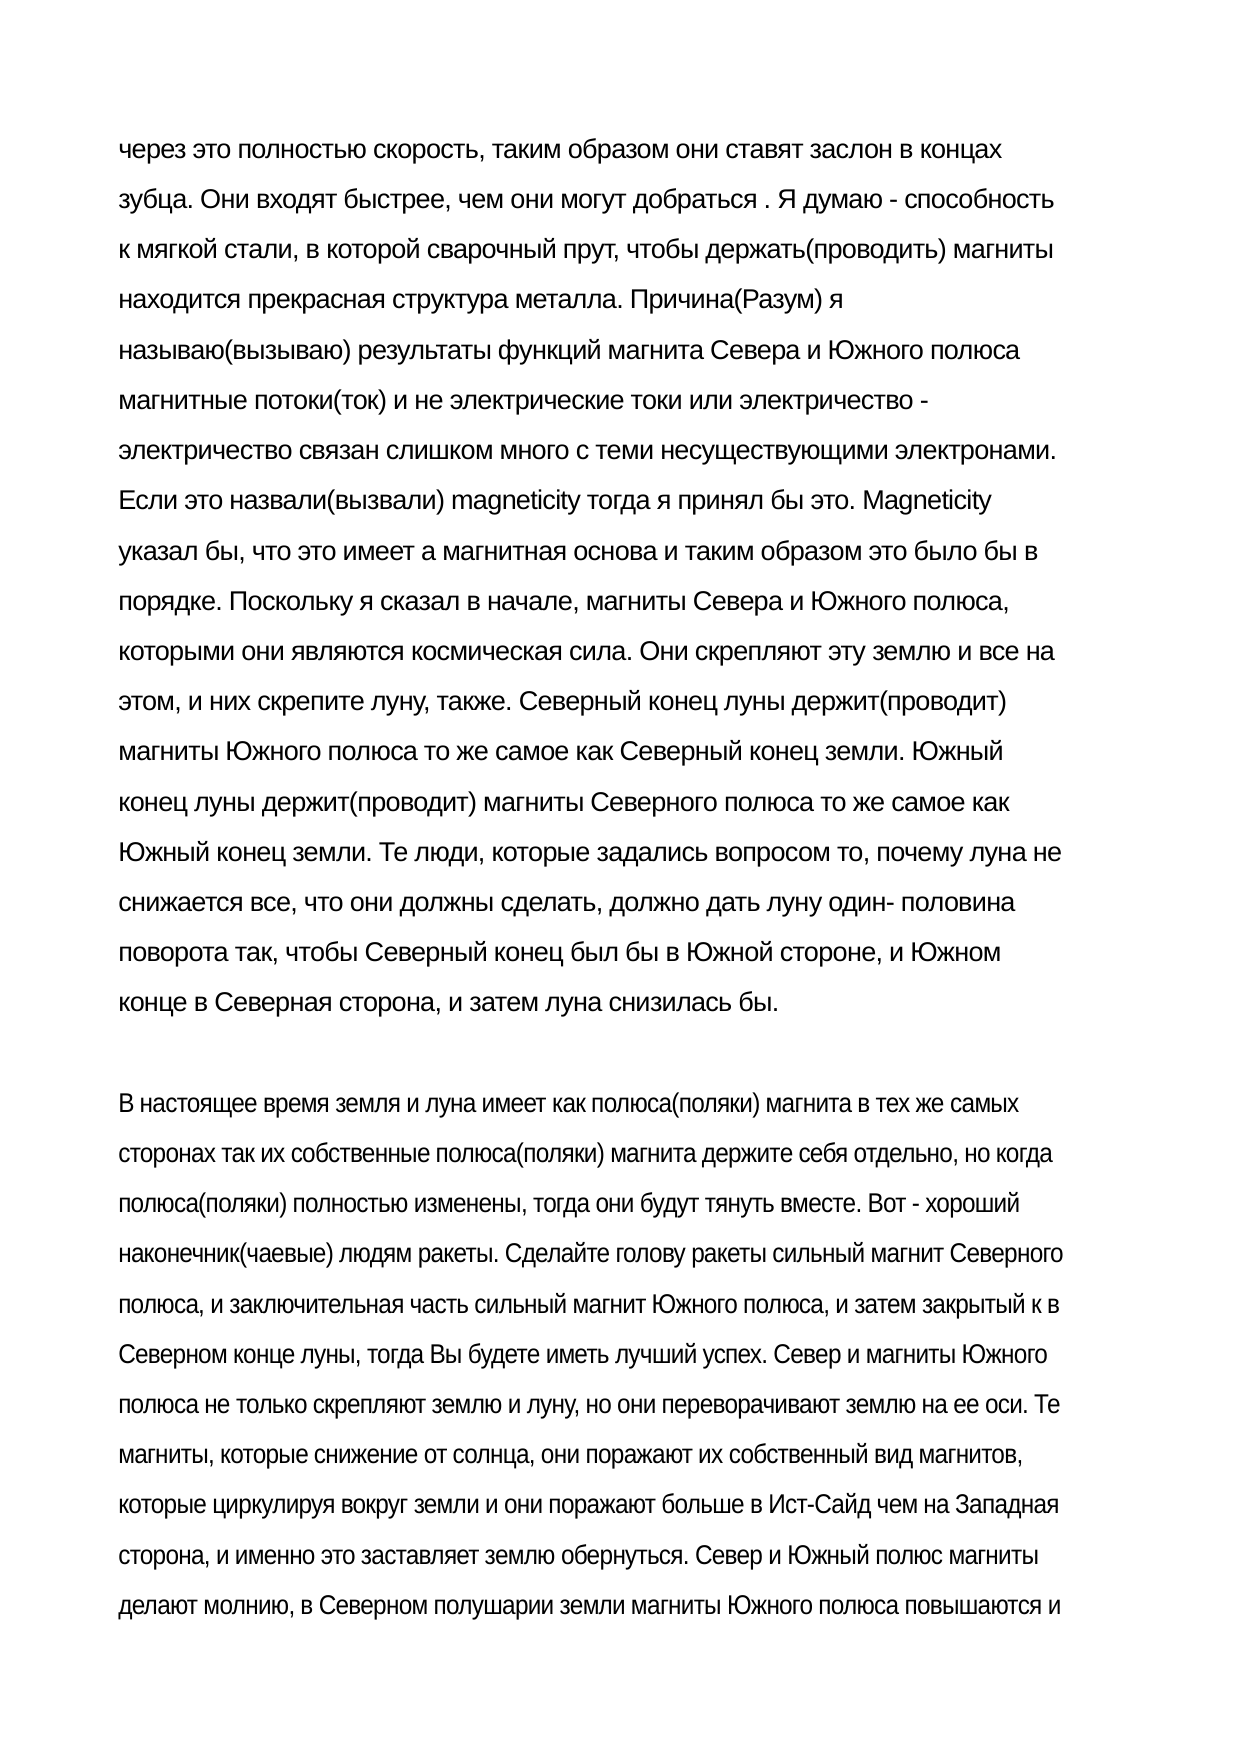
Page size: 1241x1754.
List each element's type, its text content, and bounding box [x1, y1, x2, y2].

text В настоящее время земля и луна имеет как полюса(поляки) магнита в тех же самых сторонах так их собственные полюса(поляки) магнита держите себя отдельно, но когда полюса(поляки) полностью изменены, тогда они будут тянуть вместе. Вот - хороший наконечник(чаевые) людям ракеты. Сделайте голову ракеты сильный магнит Северного полюса, и заключительная часть сильный магнит Южного полюса, и затем закрытый к в Северном конце луны, тогда Вы будете иметь лучший успех. Север и магниты Южного полюса не только скрепляют землю и луну, но они переворачивают землю на ее оси. Те магниты, которые снижение от солнца, они поражают их собственный вид магнитов, которые циркулируя вокруг земли и они поражают больше в Ист-Сайд чем на Западная сторона, и именно это заставляет землю обернуться. Север и Южный полюс магниты делают молнию, в Северном полушарии земли магниты Южного полюса повышаются и [118, 1072, 1066, 1624]
text через это полностью скорость, таким образом они ставят заслон в концах зубца. Они входят быстрее, чем они могут добраться . Я думаю - способность к мягкой стали, в которой сварочный прут, чтобы держать(проводить) магниты находится прекрасная структура металла. Причина(Разум) я называю(вызываю) результаты функций магнита Севера и Южного полюса магнитные потоки(ток) и не электрические токи или электричество - электричество связан слишком много с теми несуществующими электронами. Если это назвали(вызвали) magneticity тогда я принял бы это. Magneticity указал бы, что это имеет a магнитная основа и таким образом это было бы в порядке. Поскольку я сказал в начале, магниты Севера и Южного полюса, которыми они являются космическая сила. Они скрепляют эту землю и все на этом, и них скрепите луну, также. Северный конец луны держит(проводит) магниты Южного полюса то же самое как Северный конец земли. Южный конец луны держит(проводит) магниты Северного полюса то же самое как Южный конец земли. Те люди, которые задались вопросом то, почему луна не снижается все, что они должны сделать, должно дать луну один- половина поворота так, чтобы Северный конец был бы в Южной стороне, и Южном конце в Северная сторона, и затем луна снизилась бы. [118, 118, 1066, 1022]
